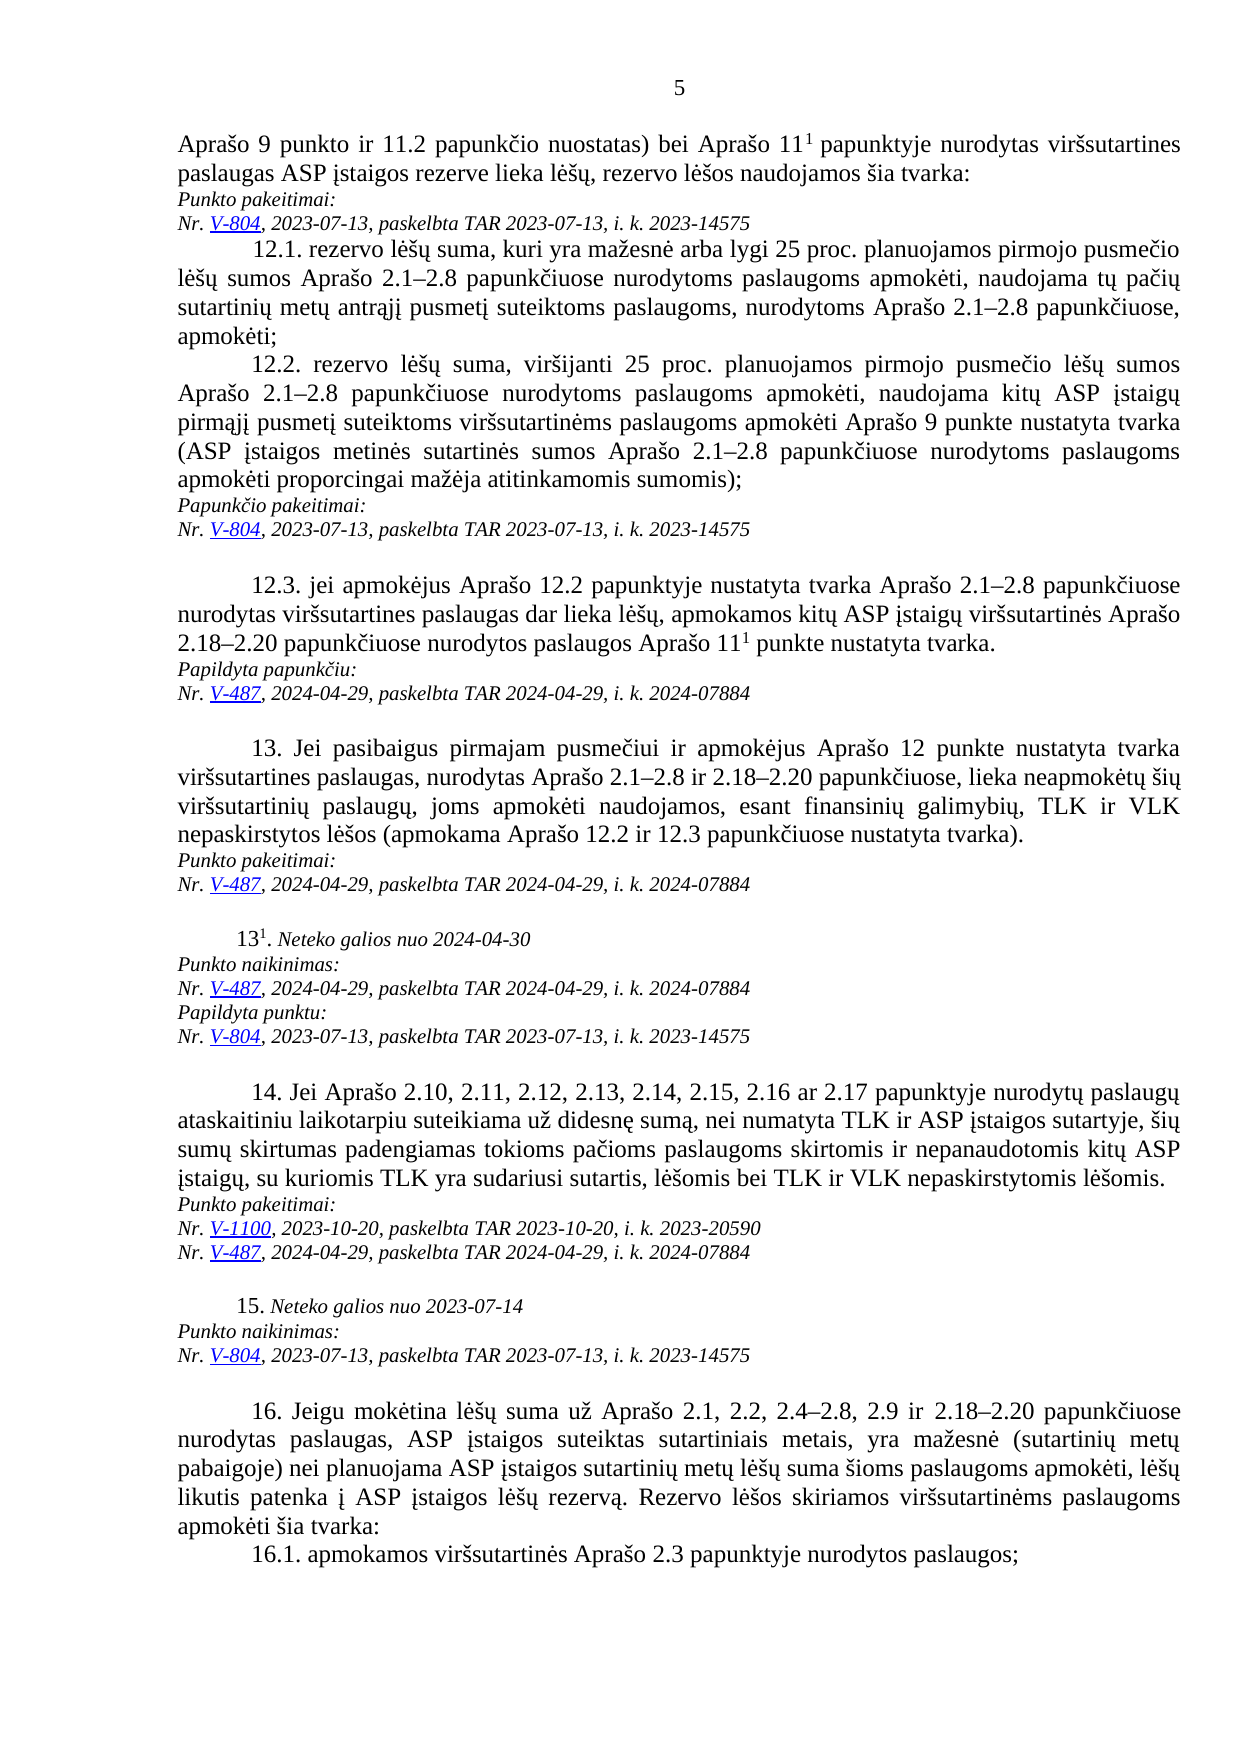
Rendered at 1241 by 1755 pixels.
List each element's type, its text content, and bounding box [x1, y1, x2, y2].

text Punkto pakeitimai: [177, 1192, 1181, 1216]
text Nr. V-804, 2023-07-13, paskelbta TAR 2023-07-13, i. k. 2023-14575 [177, 517, 1181, 541]
text Nr. V-487, 2024-04-29, paskelbta TAR 2024-04-29, i. k. 2024-07884 [177, 976, 1181, 1000]
text Punkto pakeitimai: [177, 848, 1181, 872]
text 12.2. rezervo lėšų suma, viršijanti 25 proc. planuojamos pirmojo pusmečio lėšų sumos Aprašo 2.1–2.8 papunkčiuose nurodytoms paslaugoms apmokėti, naudojama kitų ASP įstaigų pirmąjį pusmetį suteiktoms viršsutartinėms paslaugoms apmokėti Aprašo 9 punkte nustatyta tvarka (ASP įstaigos metinės sutartinės sumos Aprašo 2.1–2.8 papunkčiuose nurodytoms paslaugoms apmokėti proporcingai mažėja atitinkamomis sumomis); [177, 349, 1181, 493]
text 13. Jei pasibaigus pirmajam pusmečiui ir apmokėjus Aprašo 12 punkte nustatyta tvarka viršsutartines paslaugas, nurodytas Aprašo 2.1–2.8 ir 2.18–2.20 papunkčiuose, lieka neapmokėtų šių viršsutartinių paslaugų, joms apmokėti naudojamos, esant finansinių galimybių, TLK ir VLK nepaskirstytos lėšos (apmokama Aprašo 12.2 ir 12.3 papunkčiuose nustatyta tvarka). [177, 733, 1181, 848]
text Punkto pakeitimai: [177, 186, 1181, 211]
text Nr. V-804, 2023-07-13, paskelbta TAR 2023-07-13, i. k. 2023-14575 [177, 1343, 1181, 1367]
text Nr. V-487, 2024-04-29, paskelbta TAR 2024-04-29, i. k. 2024-07884 [177, 681, 1181, 704]
text 131. Neteko galios nuo 2024-04-30 [177, 925, 1181, 952]
text Papildyta papunkčiu: [177, 656, 1181, 681]
text Papildyta punktu: [177, 1000, 1181, 1024]
text 12.3. jei apmokėjus Aprašo 12.2 papunktyje nustatyta tvarka Aprašo 2.1–2.8 papunkčiuose nurodytas viršsutartines paslaugas dar lieka lėšų, apmokamos kitų ASP įstaigų viršsutartinės Aprašo 2.18–2.20 papunkčiuose nurodytos paslaugos Aprašo 111 punkte nustatyta tvarka. [177, 570, 1181, 656]
text 16. Jeigu mokėtina lėšų suma už Aprašo 2.1, 2.2, 2.4–2.8, 2.9 ir 2.18–2.20 papunkčiuose nurodytas paslaugas, ASP įstaigos suteiktas sutartiniais metais, yra mažesnė (sutartinių metų pabaigoje) nei planuojama ASP įstaigos sutartinių metų lėšų suma šioms paslaugoms apmokėti, lėšų likutis patenka į ASP įstaigos lėšų rezervą. Rezervo lėšos skiriamos viršsutartinėms paslaugoms apmokėti šia tvarka: [177, 1396, 1181, 1539]
text Nr. V-487, 2024-04-29, paskelbta TAR 2024-04-29, i. k. 2024-07884 [177, 1240, 1181, 1264]
text Nr. V-804, 2023-07-13, paskelbta TAR 2023-07-13, i. k. 2023-14575 [177, 1024, 1181, 1048]
text Punkto naikinimas: [177, 1319, 1181, 1343]
text 15. Neteko galios nuo 2023-07-14 [177, 1292, 1181, 1319]
text 14. Jei Aprašo 2.10, 2.11, 2.12, 2.13, 2.14, 2.15, 2.16 ar 2.17 papunktyje nurodytų paslaugų ataskaitiniu laikotarpiu suteikiama už didesnę sumą, nei numatyta TLK ir ASP įstaigos sutartyje, šių sumų skirtumas padengiamas tokioms pačioms paslaugoms skirtomis ir nepanaudotomis kitų ASP įstaigų, su kuriomis TLK yra sudariusi sutartis, lėšomis bei TLK ir VLK nepaskirstytomis lėšomis. [177, 1077, 1181, 1192]
text Aprašo 9 punkto ir 11.2 papunkčio nuostatas) bei Aprašo 111 papunktyje nurodytas viršsutartines paslaugas ASP įstaigos rezerve lieka lėšų, rezervo lėšos naudojamos šia tvarka: [177, 129, 1181, 186]
text Papunkčio pakeitimai: [177, 493, 1181, 517]
text Nr. V-1100, 2023-10-20, paskelbta TAR 2023-10-20, i. k. 2023-20590 [177, 1216, 1181, 1240]
text Punkto naikinimas: [177, 952, 1181, 976]
text 16.1. apmokamos viršsutartinės Aprašo 2.3 papunktyje nurodytos paslaugos; [177, 1539, 1181, 1568]
text Nr. V-804, 2023-07-13, paskelbta TAR 2023-07-13, i. k. 2023-14575 [177, 211, 1181, 234]
text Nr. V-487, 2024-04-29, paskelbta TAR 2024-04-29, i. k. 2024-07884 [177, 872, 1181, 896]
text 12.1. rezervo lėšų suma, kuri yra mažesnė arba lygi 25 proc. planuojamos pirmojo pusmečio lėšų sumos Aprašo 2.1–2.8 papunkčiuose nurodytoms paslaugoms apmokėti, naudojama tų pačių sutartinių metų antrąjį pusmetį suteiktoms paslaugoms, nurodytoms Aprašo 2.1–2.8 papunkčiuose, apmokėti; [177, 234, 1181, 349]
